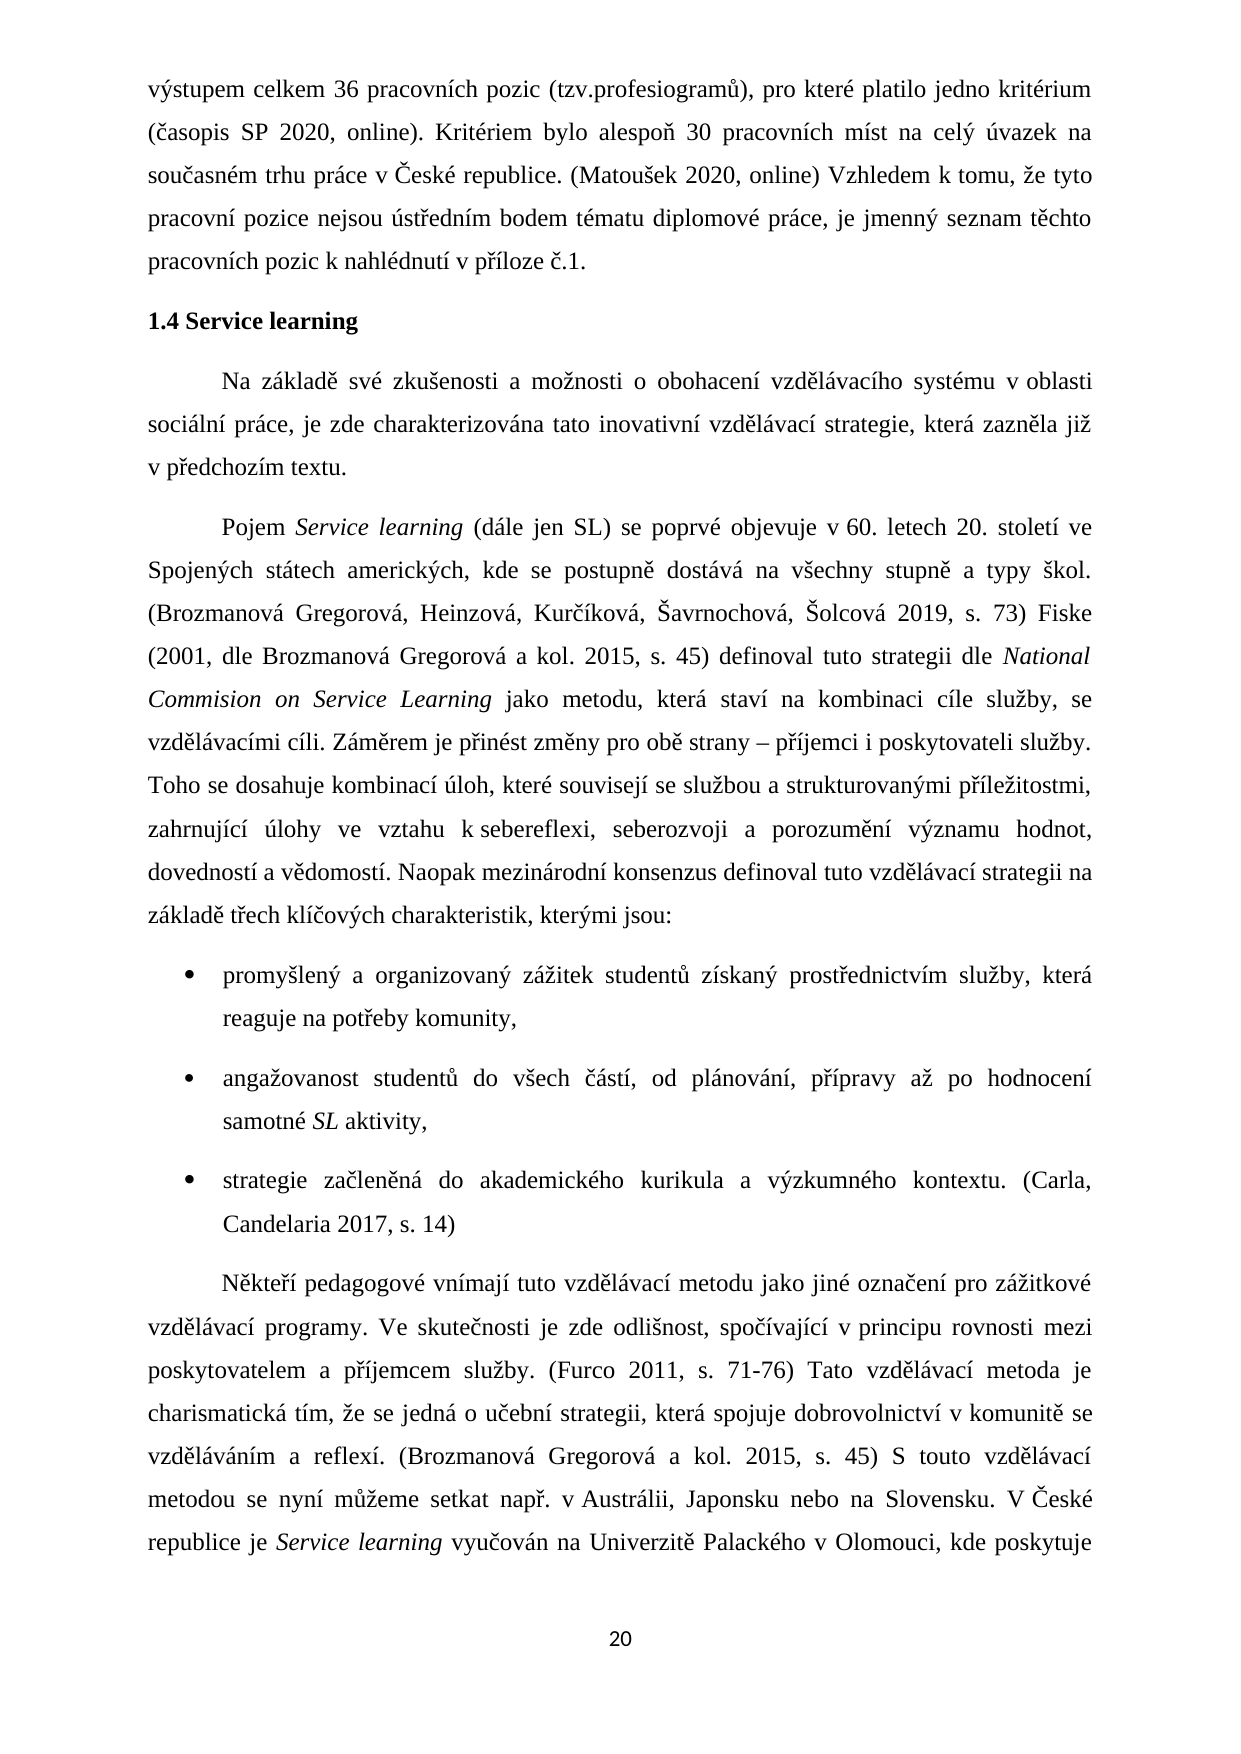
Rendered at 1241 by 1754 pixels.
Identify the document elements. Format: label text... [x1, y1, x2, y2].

text výstupem celkem 36 pracovních pozic (tzv.profesiogramů), pro které platilo jedno kritérium (časopis SP 2020, online). Kritériem bylo alespoň 30 pracovních míst na celý úvazek na současném trhu práce v České republice. (Matoušek 2020, online) Vzhledem k tomu, že tyto pracovní pozice nejsou ústředním bodem tématu diplomové práce, je jmenný seznam těchto pracovních pozic k nahlédnutí v příloze č.1. [148, 74, 1093, 275]
subtitle 1.4 Service learning [148, 306, 1093, 335]
text Někteří pedagogové vnímají tuto vzdělávací metodu jako jiné označení pro zážitkové vzdělávací programy. Ve skutečnosti je zde odlišnost, spočívající v principu rovnosti mezi poskytovatelem a příjemcem služby. (Furco 2011, s. 71-76) Tato vzdělávací metoda je charismatická tím, že se jedná o učební strategii, která spojuje dobrovolnictví v komunitě se vzděláváním a reflexí. (Brozmanová Gregorová a kol. 2015, s. 45) S touto vzdělávací metodou se nyní můžeme setkat např. v Austrálii, Japonsku nebo na Slovensku. V České republice je Service learning vyučován na Univerzitě Palackého v Olomouci, kde poskytuje [148, 1268, 1093, 1556]
list strategie začleněná do akademického kurikula a výzkumného kontextu. (Carla, Candelaria 2017, s. 14) [185, 1166, 1093, 1237]
text Pojem Service learning (dále jen SL) se poprvé objevuje v 60. letech 20. století ve Spojených státech amerických, kde se postupně dostává na všechny stupně a typy škol. (Brozmanová Gregorová, Heinzová, Kurčíková, Šavrnochová, Šolcová 2019, s. 73) Fiske (2001, dle Brozmanová Gregorová a kol. 2015, s. 45) definoval tuto strategii dle National Commision on Service Learning jako metodu, která staví na kombinaci cíle služby, se vzdělávacími cíli. Záměrem je přinést změny pro obě strany – příjemci i poskytovateli služby. Toho se dosahuje kombinací úloh, které souvisejí se službou a strukturovanými příležitostmi, zahrnující úlohy ve vztahu k sebereflexi, seberozvoji a porozumění významu hodnot, dovedností a vědomostí. Naopak mezinárodní konsenzus definoval tuto vzdělávací strategii na základě třech klíčových charakteristik, kterými jsou: [148, 512, 1093, 929]
list angažovanost studentů do všech částí, od plánování, přípravy až po hodnocení samotné SL aktivity, [185, 1063, 1093, 1134]
list promyšlený a organizovaný zážitek studentů získaný prostřednictvím služby, která reaguje na potřeby komunity, [185, 960, 1093, 1032]
text Na základě své zkušenosti a možnosti o obohacení vzdělávacího systému v oblasti sociální práce, je zde charakterizována tato inovativní vzdělávací strategie, která zazněla již v předchozím textu. [148, 366, 1093, 481]
